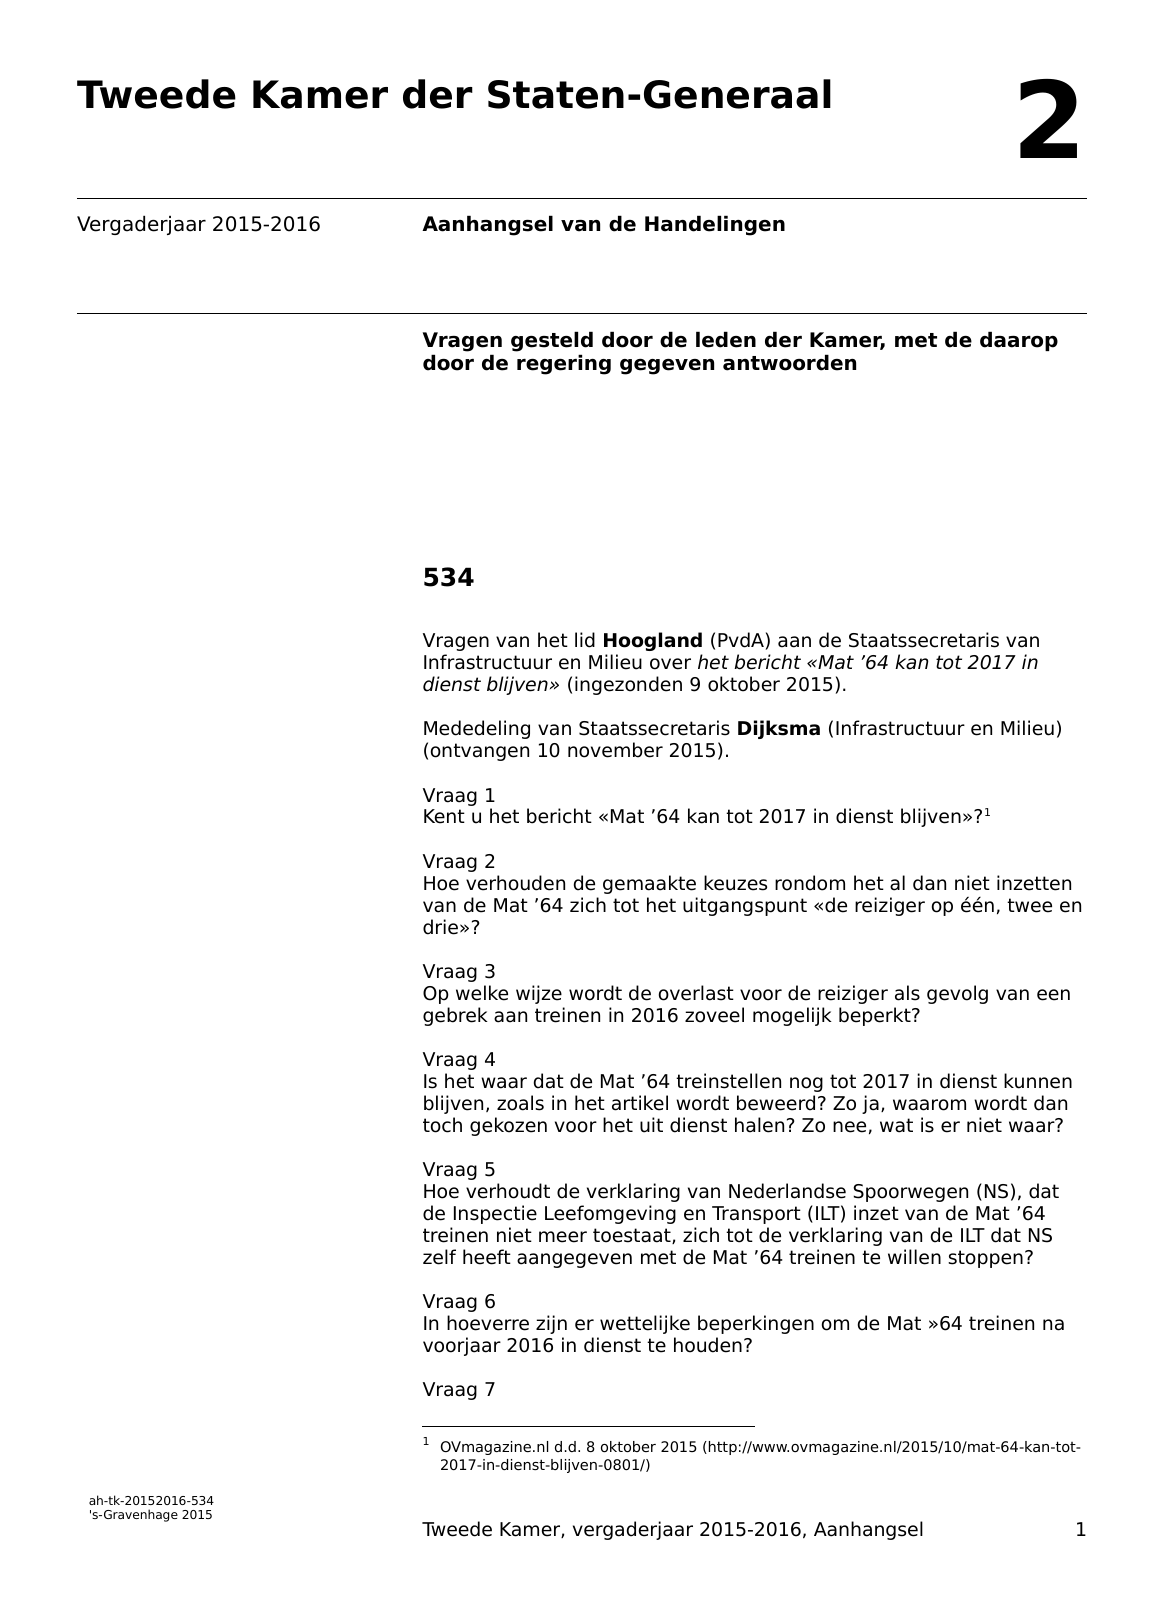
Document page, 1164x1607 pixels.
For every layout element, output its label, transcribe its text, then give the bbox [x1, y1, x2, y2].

text In hoeverre zijn er wettelijke beperkingen om de Mat »64 treinen na voorjaar 2016 in dienst te houden? [422, 1313, 1087, 1357]
table_cell [77, 314, 422, 375]
text Vraag 5 [422, 1159, 1087, 1181]
text Vragen van het lid Hoogland (PvdA) aan de Staatssecretaris van Infrastructuur en Milieu over het bericht «Mat ’64 kan tot 2017 in dienst blijven» (ingezonden 9 oktober 2015). [422, 630, 1087, 696]
text 's-Gravenhage 2015 [88, 1508, 323, 1522]
text Op welke wijze wordt de overlast voor de reiziger als gevolg van een gebrek aan treinen in 2016 zoveel mogelijk beperkt? [422, 983, 1087, 1027]
text Vraag 2 [422, 851, 1087, 873]
text Kent u het bericht «Mat ’64 kan tot 2017 in dienst blijven»? [422, 806, 1087, 828]
table_cell Vergaderjaar 2015-2016 [77, 199, 422, 313]
text Vraag 6 [422, 1291, 1087, 1313]
text Vraag 3 [422, 961, 1087, 983]
text OVmagazine.nl d.d. 8 oktober 2015 (http://www.ovmagazine.nl/2015/10/mat-64-kan-tot-2017-in-dienst-blijven-0801/) [422, 1435, 1087, 1474]
table_header 2 [886, 59, 1087, 198]
text Hoe verhouden de gemaakte keuzes rondom het al dan niet inzetten van de Mat ’64 zich tot het uitgangspunt «de reiziger op één, twee en drie»? [422, 873, 1087, 938]
text Hoe verhoudt de verklaring van Nederlandse Spoorwegen (NS), dat de Inspectie Leefomgeving en Transport (ILT) inzet van de Mat ’64 treinen niet meer toestaat, zich tot de verklaring van de ILT dat NS zelf heeft aangegeven met de Mat ’64 treinen te willen stoppen? [422, 1181, 1087, 1269]
table_header Tweede Kamer der Staten-Generaal [77, 59, 886, 198]
text 534 [422, 563, 1087, 592]
table_cell Aanhangsel van de Handelingen [422, 199, 1087, 313]
text Is het waar dat de Mat ’64 treinstellen nog tot 2017 in dienst kunnen blijven, zoals in het artikel wordt beweerd? Zo ja, waarom wordt dan toch gekozen voor het uit dienst halen? Zo nee, wat is er niet waar? [422, 1071, 1087, 1137]
table_cell Vragen gesteld door de leden der Kamer, met de daarop door de regering gegeven antwoorden [422, 314, 1087, 375]
text ah-tk-20152016-534 [88, 1494, 323, 1508]
text Vraag 4 [422, 1049, 1087, 1071]
text Vraag 1 [422, 784, 1087, 806]
text Vraag 7 [422, 1379, 1087, 1401]
text Mededeling van Staatssecretaris Dijksma (Infrastructuur en Milieu) (ontvangen 10 november 2015). [422, 718, 1087, 762]
